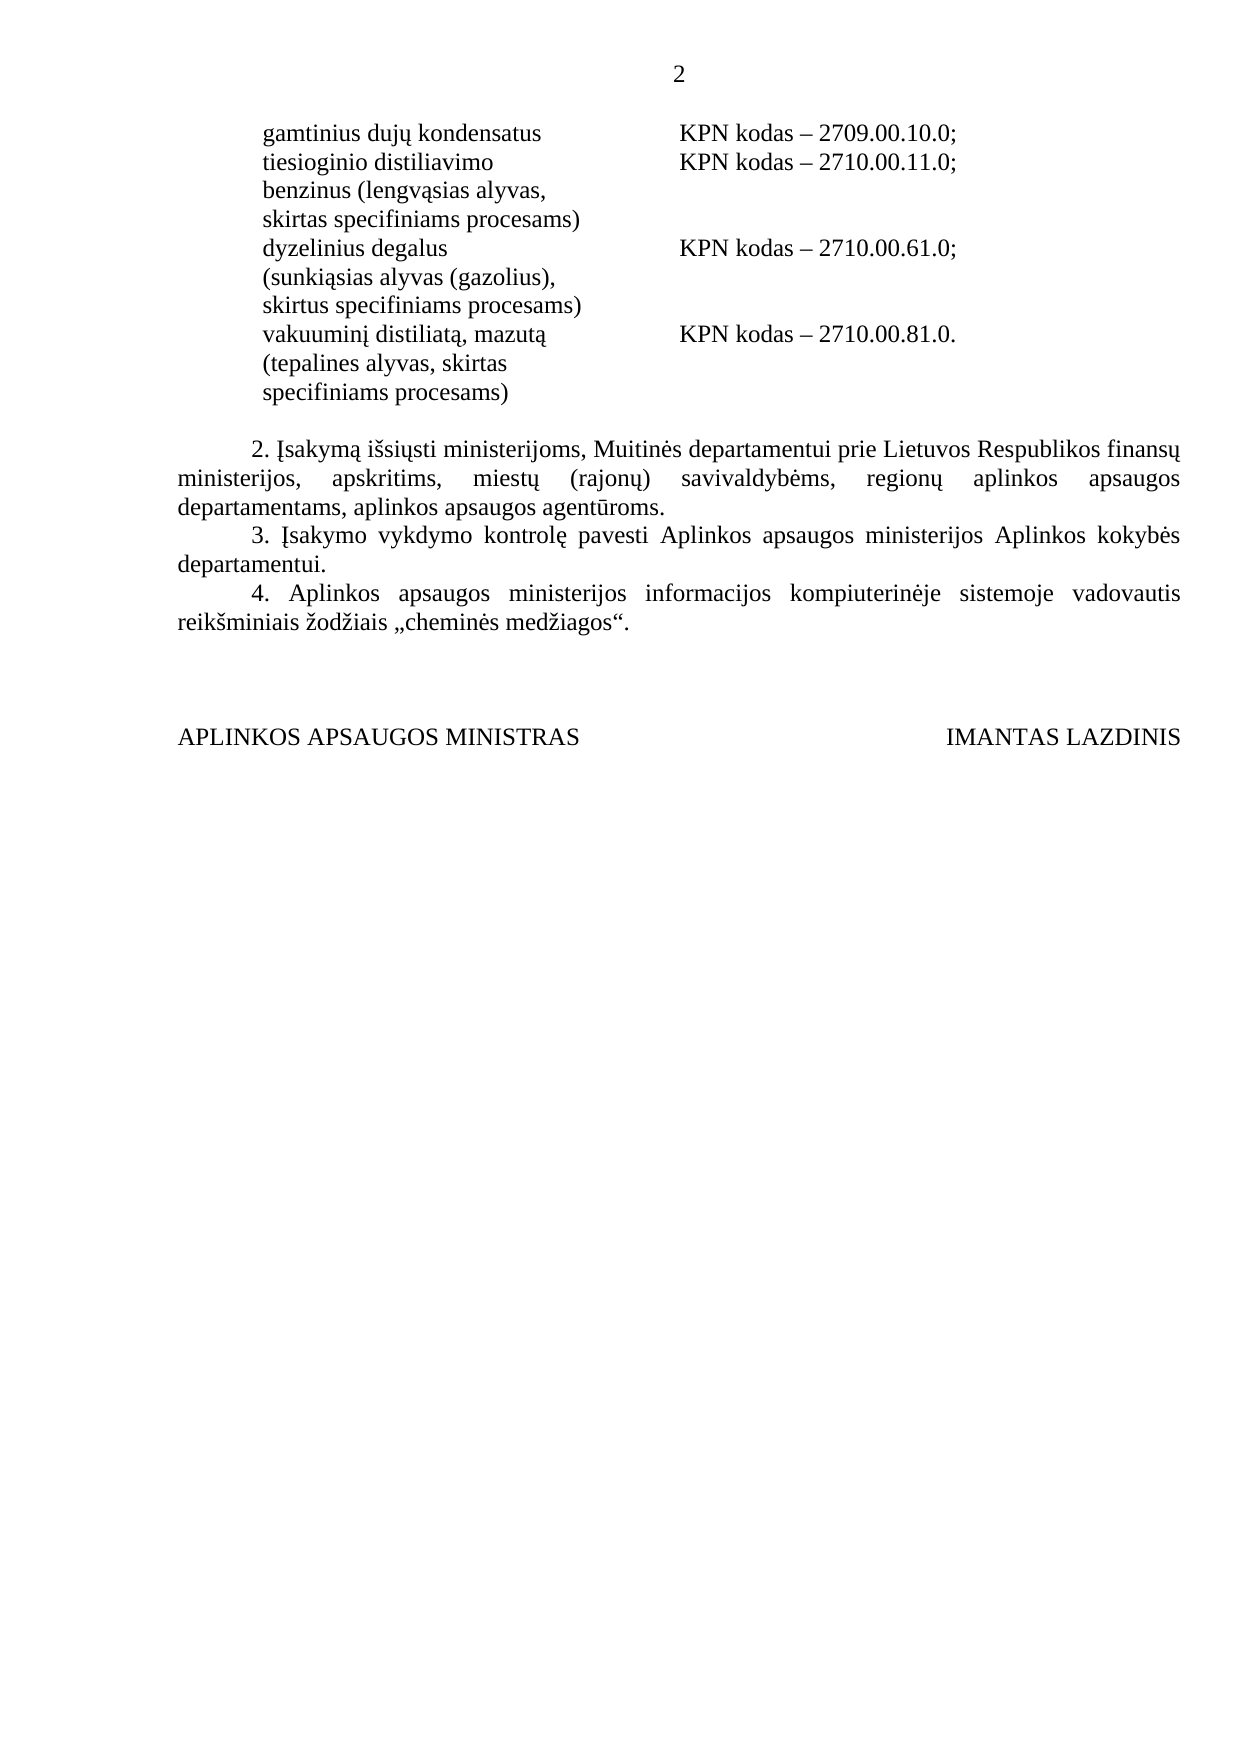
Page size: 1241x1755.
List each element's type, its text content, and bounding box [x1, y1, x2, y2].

text 4. Aplinkos apsaugos ministerijos informacijos kompiuterinėje sistemoje vadovautis reikšminiais žodžiais „cheminės medžiagos“. [177, 578, 1181, 636]
table_cell skirtus specifiniams procesams) [177, 291, 668, 319]
text 3. Įsakymo vykdymo kontrolę pavesti Aplinkos apsaugos ministerijos Aplinkos kokybės departamentui. [177, 521, 1181, 578]
table_cell KPN kodas – 2710.00.11.0; [668, 147, 1181, 176]
table_cell benzinus (lengvąsias alyvas, [177, 176, 668, 204]
table_cell specifiniams procesams) [177, 377, 668, 406]
table_cell KPN kodas – 2710.00.61.0; [668, 233, 1181, 262]
table_cell [668, 377, 1181, 406]
table_cell vakuuminį distiliatą, mazutą [177, 319, 668, 348]
table_cell tiesioginio distiliavimo [177, 147, 668, 176]
table_cell (tepalines alyvas, skirtas [177, 348, 668, 377]
text APLINKOS APSAUGOS MINISTRAS IMANTAS LAZDINIS [177, 722, 1181, 751]
table_cell gamtinius dujų kondensatus [177, 118, 668, 147]
table_cell skirtas specifiniams procesams) [177, 204, 668, 233]
table_cell (sunkiąsias alyvas (gazolius), [177, 262, 668, 291]
table_cell [668, 262, 1181, 291]
table_cell [668, 176, 1181, 204]
table_cell [668, 348, 1181, 377]
table_cell dyzelinius degalus [177, 233, 668, 262]
table_cell [668, 204, 1181, 233]
table_cell KPN kodas – 2710.00.81.0. [668, 319, 1181, 348]
text 2. Įsakymą išsiųsti ministerijoms, Muitinės departamentui prie Lietuvos Respublikos finansų ministerijos, apskritims, miestų (rajonų) savivaldybėms, regionų aplinkos apsaugos departamentams, aplinkos apsaugos agentūroms. [177, 434, 1181, 521]
table_cell KPN kodas – 2709.00.10.0; [668, 118, 1181, 147]
table_cell [668, 291, 1181, 319]
